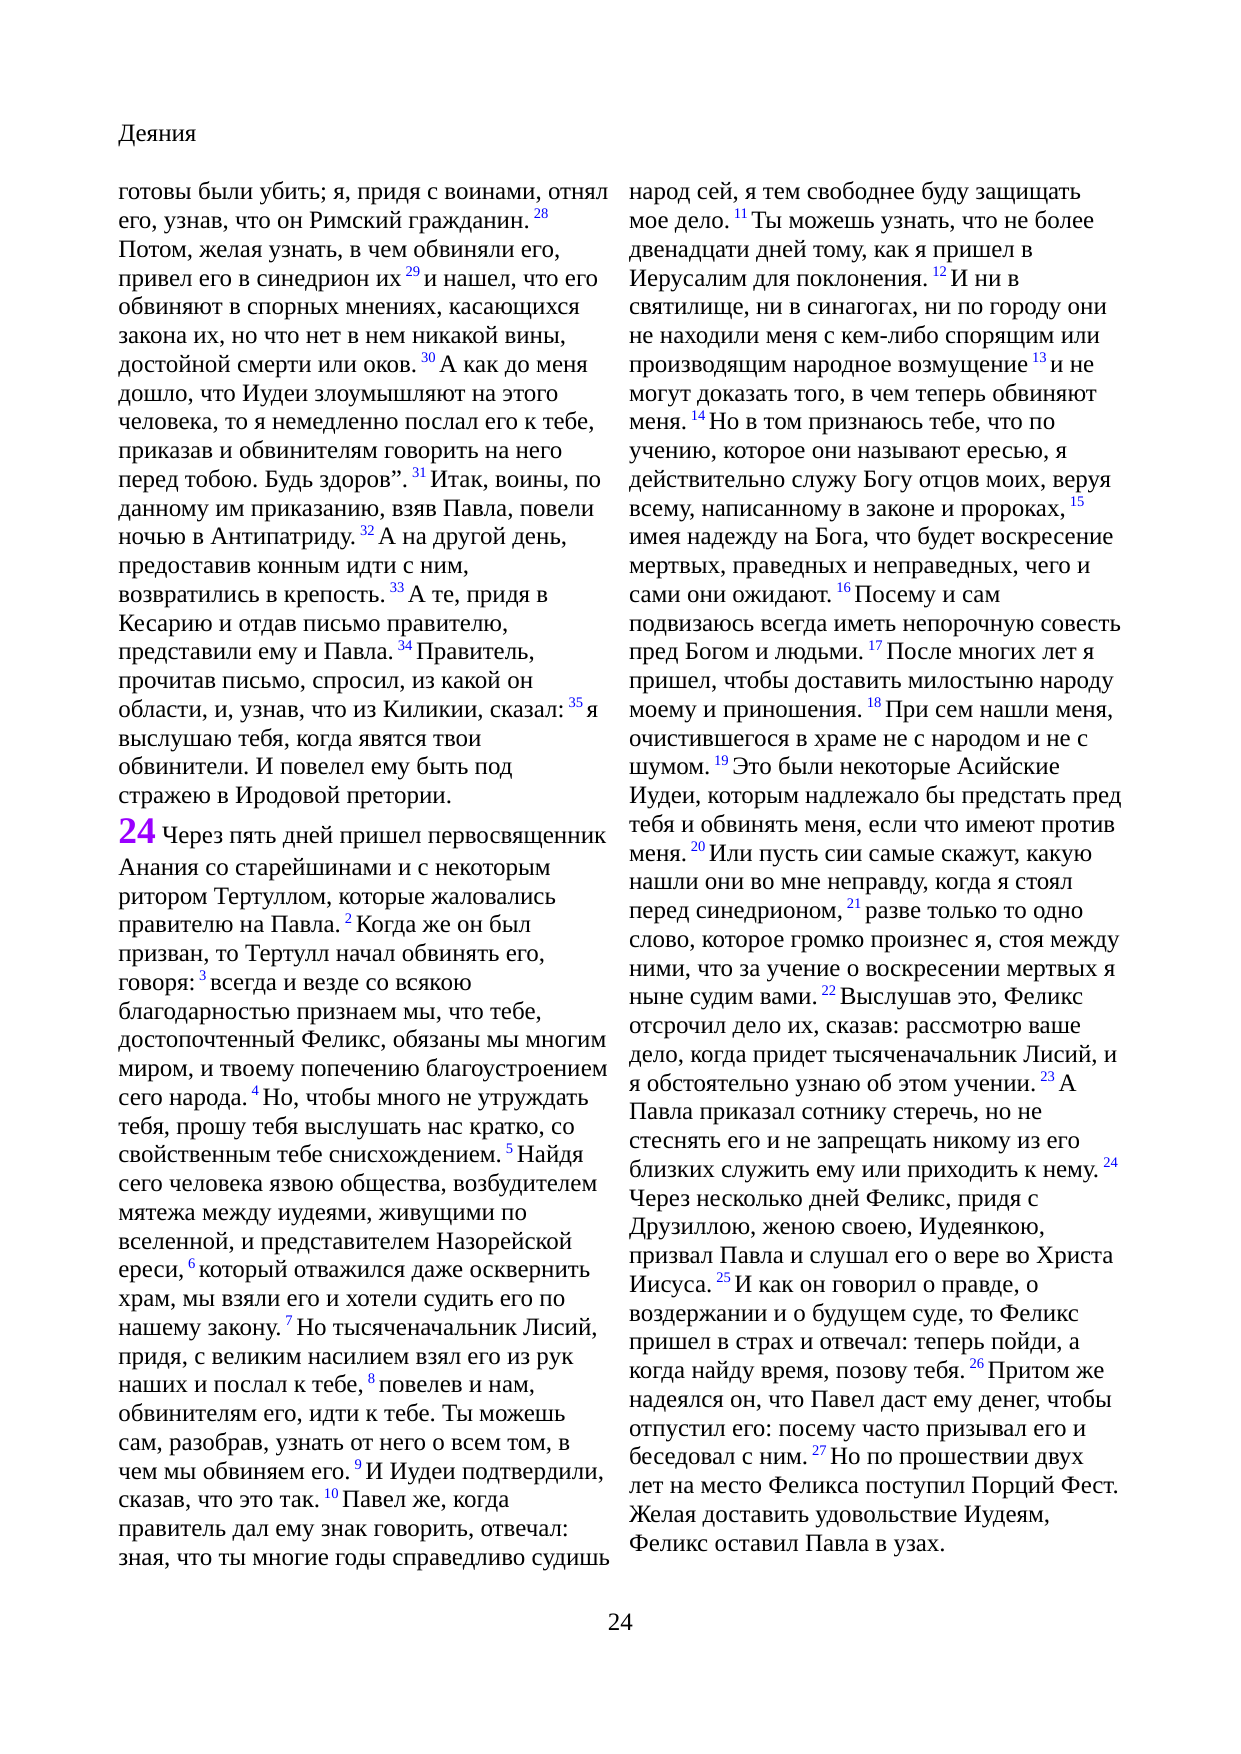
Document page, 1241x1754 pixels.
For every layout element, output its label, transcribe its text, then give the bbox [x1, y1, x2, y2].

text 24 Через пять дней пришел первосвященник Анания со старейшинами и с некоторым ритором Тертуллом, которые жаловались правителю на Павла. 2 Когда же он был призван, то Тертулл начал обвинять его, говоря: 3 всегда и везде со всякою благодарностью признаем мы, что тебе, достопочтенный Феликс, обязаны мы многим миром, и твоему попечению благоустроением сего народа. 4 Но, чтобы много не утруждать тебя, прошу тебя выслушать нас кратко, со свойственным тебе снисхождением. 5 Найдя сего человека язвою общества, возбудителем мятежа между иудеями, живущими по вселенной, и представителем Назорейской ереси, 6 который отважился даже осквернить храм, мы взяли его и хотели судить его по нашему закону. 7 Но тысяченачальник Лисий, придя, с великим насилием взял его из рук наших и послал к тебе, 8 повелев и нам, обвинителям его, идти к тебе. Ты можешь сам, разобрав, узнать от него о всем том, в чем мы обвиняем его. 9 И Иудеи подтвердили, сказав, что это так. 10 Павел же, когда правитель дал ему знак говорить, отвечал: зная, что ты многие годы справедливо судишь [118, 809, 611, 1571]
text готовы были убить; я, придя с воинами, отнял его, узнав, что он Римский гражданин. 28 Потом, желая узнать, в чем обвиняли его, привел его в синедрион их 29 и нашел, что его обвиняют в спорных мнениях, касающихся закона их, но что нет в нем никакой вины, достойной смерти или оков. 30 А как до меня дошло, что Иудеи злоумышляют на этого человека, то я немедленно послал его к тебе, приказав и обвинителям говорить на него перед тобою. Будь здоров”. 31 Итак, воины, по данному им приказанию, взяв Павла, повели ночью в Антипатриду. 32 А на другой день, предоставив конным идти с ним, возвратились в крепость. 33 А те, придя в Кесарию и отдав письмо правителю, представили ему и Павла. 34 Правитель, прочитав письмо, спросил, из какой он области, и, узнав, что из Киликии, сказал: 35 я выслушаю тебя, когда явятся твои обвинители. И повелел ему быть под стражею в Иродовой претории. [118, 176, 611, 809]
text народ сей, я тем свободнее буду защищать мое дело. 11 Ты можешь узнать, что не более двенадцати дней тому, как я пришел в Иерусалим для поклонения. 12 И ни в святилище, ни в синагогах, ни по городу они не находили меня с кем-либо спорящим или производящим народное возмущение 13 и не могут доказать того, в чем теперь обвиняют меня. 14 Но в том признаюсь тебе, что по учению, которое они называют ересью, я действительно служу Богу отцов моих, веруя всему, написанному в законе и пророках, 15 имея надежду на Бога, что будет воскресение мертвых, праведных и неправедных, чего и сами они ожидают. 16 Посему и сам подвизаюсь всегда иметь непорочную совесть пред Богом и людьми. 17 После многих лет я пришел, чтобы доставить милостыню народу моему и приношения. 18 При сем нашли меня, очистившегося в храме не с народом и не с шумом. 19 Это были некоторые Асийские Иудеи, которым надлежало бы предстать пред тебя и обвинять меня, если что имеют против меня. 20 Или пусть сии самые скажут, какую нашли они во мне неправду, когда я стоял перед синедрионом, 21 разве только то одно слово, которое громко произнес я, стоя между ними, что за учение о воскресении мертвых я ныне судим вами. 22 Выслушав это, Феликс отсрочил дело их, сказав: рассмотрю ваше дело, когда придет тысяченачальник Лисий, и я обстоятельно узнаю об этом учении. 23 А Павла приказал сотнику стеречь, но не стеснять его и не запрещать никому из его близких служить ему или приходить к нему. 24 Через несколько дней Феликс, придя с Друзиллою, женою своею, Иудеянкою, призвал Павла и слушал его о вере во Христа Иисуса. 25 И как он говорил о правде, о воздержании и о будущем суде, то Феликс пришел в страх и отвечал: теперь пойди, а когда найду время, позову тебя. 26 Притом же надеялся он, что Павел даст ему денег, чтобы отпустил его: посему часто призывал его и беседовал с ним. 27 Но по прошествии двух лет на место Феликса поступил Порций Фест. Желая доставить удовольствие Иудеям, Феликс оставил Павла в узах. [629, 176, 1122, 1556]
